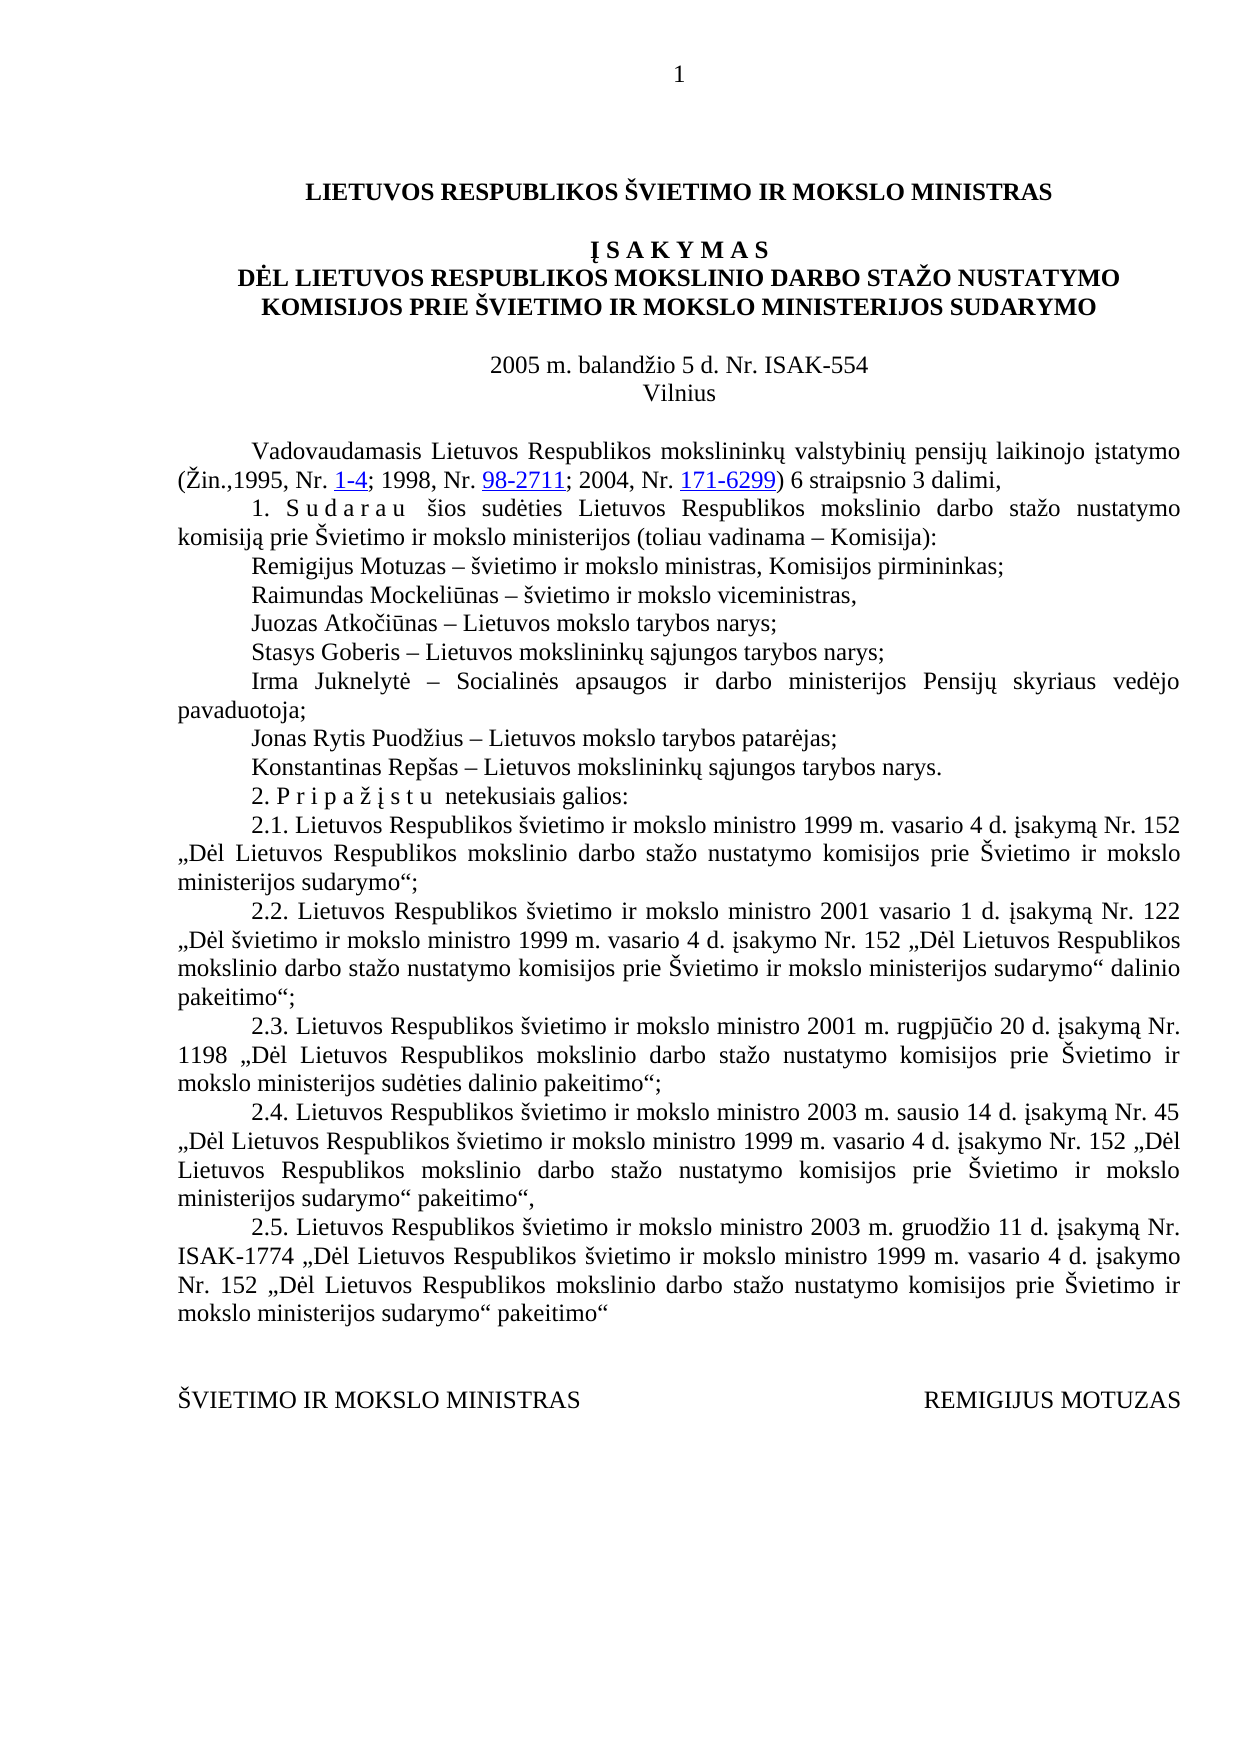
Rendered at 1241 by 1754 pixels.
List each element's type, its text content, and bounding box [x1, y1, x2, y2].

text Vilnius [177, 378, 1181, 407]
text 2.5. Lietuvos Respublikos švietimo ir mokslo ministro 2003 m. gruodžio 11 d. įsakymą Nr. ISAK-1774 „Dėl Lietuvos Respublikos švietimo ir mokslo ministro 1999 m. vasario 4 d. įsakymo Nr. 152 „Dėl Lietuvos Respublikos mokslinio darbo stažo nustatymo komisijos prie Švietimo ir mokslo ministerijos sudarymo“ pakeitimo“ [177, 1212, 1181, 1327]
text 2005 m. balandžio 5 d. Nr. ISAK-554 [177, 350, 1181, 378]
text 2.2. Lietuvos Respublikos švietimo ir mokslo ministro 2001 vasario 1 d. įsakymą Nr. 122 „Dėl švietimo ir mokslo ministro 1999 m. vasario 4 d. įsakymo Nr. 152 „Dėl Lietuvos Respublikos mokslinio darbo stažo nustatymo komisijos prie Švietimo ir mokslo ministerijos sudarymo“ dalinio pakeitimo“; [177, 896, 1181, 1011]
text Jonas Rytis Puodžius – Lietuvos mokslo tarybos patarėjas; [177, 723, 1181, 752]
text Raimundas Mockeliūnas – švietimo ir mokslo viceministras, [177, 580, 1181, 608]
text Konstantinas Repšas – Lietuvos mokslininkų sąjungos tarybos narys. [177, 752, 1181, 781]
text Remigijus Motuzas – švietimo ir mokslo ministras, Komisijos pirmininkas; [177, 551, 1181, 580]
text Į S A K Y M A S [177, 235, 1181, 263]
text 2.3. Lietuvos Respublikos švietimo ir mokslo ministro 2001 m. rugpjūčio 20 d. įsakymą Nr. 1198 „Dėl Lietuvos Respublikos mokslinio darbo stažo nustatymo komisijos prie Švietimo ir mokslo ministerijos sudėties dalinio pakeitimo“; [177, 1011, 1181, 1097]
text 2.1. Lietuvos Respublikos švietimo ir mokslo ministro 1999 m. vasario 4 d. įsakymą Nr. 152 „Dėl Lietuvos Respublikos mokslinio darbo stažo nustatymo komisijos prie Švietimo ir mokslo ministerijos sudarymo“; [177, 810, 1181, 896]
text Stasys Goberis – Lietuvos mokslininkų sąjungos tarybos narys; [177, 637, 1181, 666]
text LIETUVOS RESPUBLIKOS ŠVIETIMO IR MOKSLO MINISTRAS [177, 177, 1181, 206]
text 2.4. Lietuvos Respublikos švietimo ir mokslo ministro 2003 m. sausio 14 d. įsakymą Nr. 45 „Dėl Lietuvos Respublikos švietimo ir mokslo ministro 1999 m. vasario 4 d. įsakymo Nr. 152 „Dėl Lietuvos Respublikos mokslinio darbo stažo nustatymo komisijos prie Švietimo ir mokslo ministerijos sudarymo“ pakeitimo“, [177, 1097, 1181, 1212]
text 1. Sudarau šios sudėties Lietuvos Respublikos mokslinio darbo stažo nustatymo komisiją prie Švietimo ir mokslo ministerijos (toliau vadinama – Komisija): [177, 493, 1181, 551]
text DĖL LIETUVOS RESPUBLIKOS MOKSLINIO DARBO STAŽO NUSTATYMO KOMISIJOS PRIE ŠVIETIMO IR MOKSLO MINISTERIJOS SUDARYMO [177, 263, 1181, 321]
text 2. Pripažįstu netekusiais galios: [177, 781, 1181, 810]
text Vadovaudamasis Lietuvos Respublikos mokslininkų valstybinių pensijų laikinojo įstatymo (Žin.,1995, Nr. 1-4; 1998, Nr. 98-2711; 2004, Nr. 171-6299) 6 straipsnio 3 dalimi, [177, 436, 1181, 493]
text Juozas Atkočiūnas – Lietuvos mokslo tarybos narys; [177, 608, 1181, 637]
text Irma Juknelytė – Socialinės apsaugos ir darbo ministerijos Pensijų skyriaus vedėjo pavaduotoja; [177, 666, 1181, 723]
text ŠVIETIMO IR MOKSLO MINISTRAS REMIGIJUS MOTUZAS [177, 1385, 1181, 1413]
